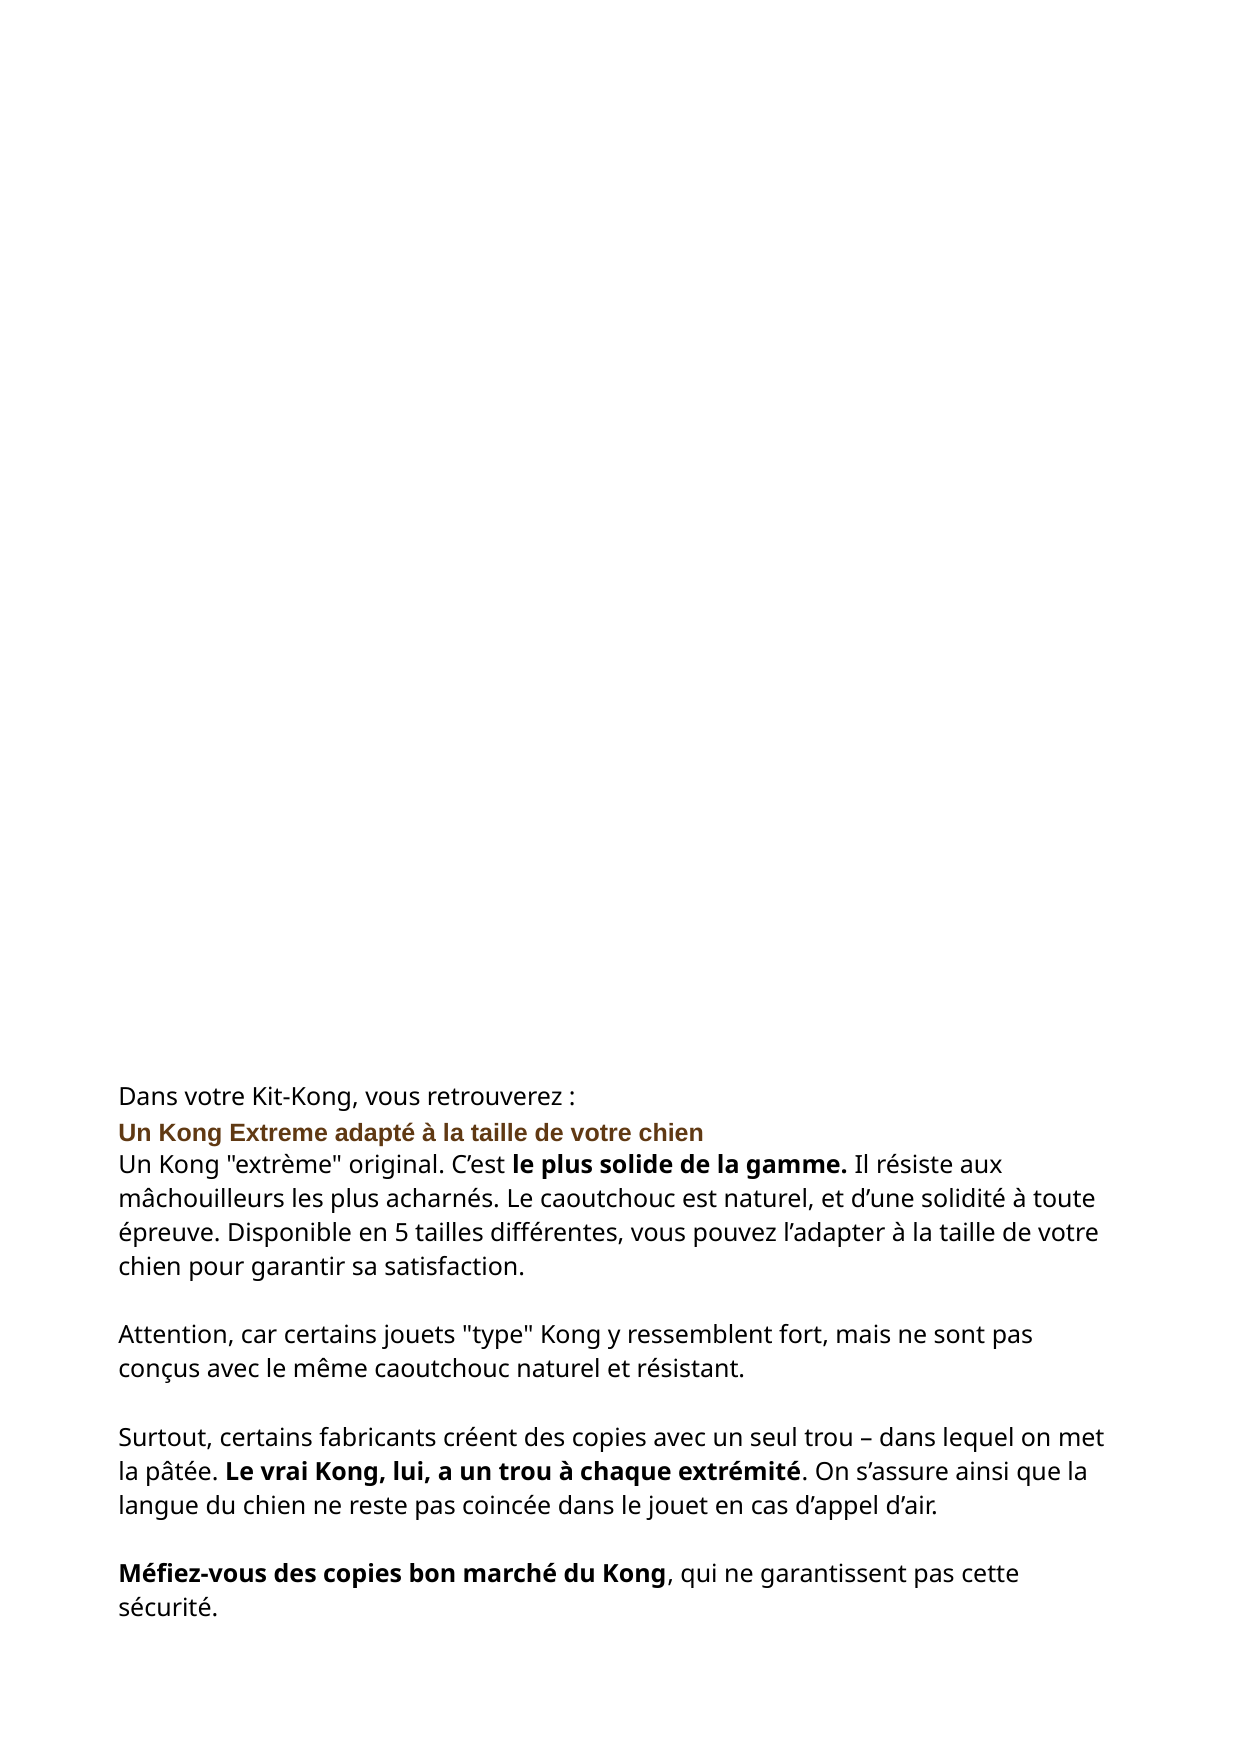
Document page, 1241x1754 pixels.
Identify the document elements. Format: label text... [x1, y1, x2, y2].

table_header Un Kong Extreme adapté à la taille de votre chien [118, 1112, 1122, 1147]
table_header [118, 118, 1122, 1078]
table_header Un Kong "extrème" original. C’est le plus solide de la gamme. Il résiste aux mâchouilleurs les plus acharnés. Le caoutchouc est naturel, et d’une solidité à toute épreuve. Disponible en 5 tailles différentes, vous pouvez l’adapter à la taille de votre chien pour garantir sa satisfaction. Attention, car certains jouets "type" Kong y ressemblent fort, mais ne sont pas conçus avec le même caoutchouc naturel et résistant. Surtout, certains fabricants créent des copies avec un seul trou – dans lequel on met la pâtée. Le vrai Kong, lui, a un trou à chaque extrémité. On s’assure ainsi que la langue du chien ne reste pas coincée dans le jouet en cas d’appel d’air. Méfiez-vous des copies bon marché du Kong, qui ne garantissent pas cette sécurité. [118, 1147, 1122, 1623]
table_header Dans votre Kit-Kong, vous retrouverez : [118, 1078, 1122, 1112]
